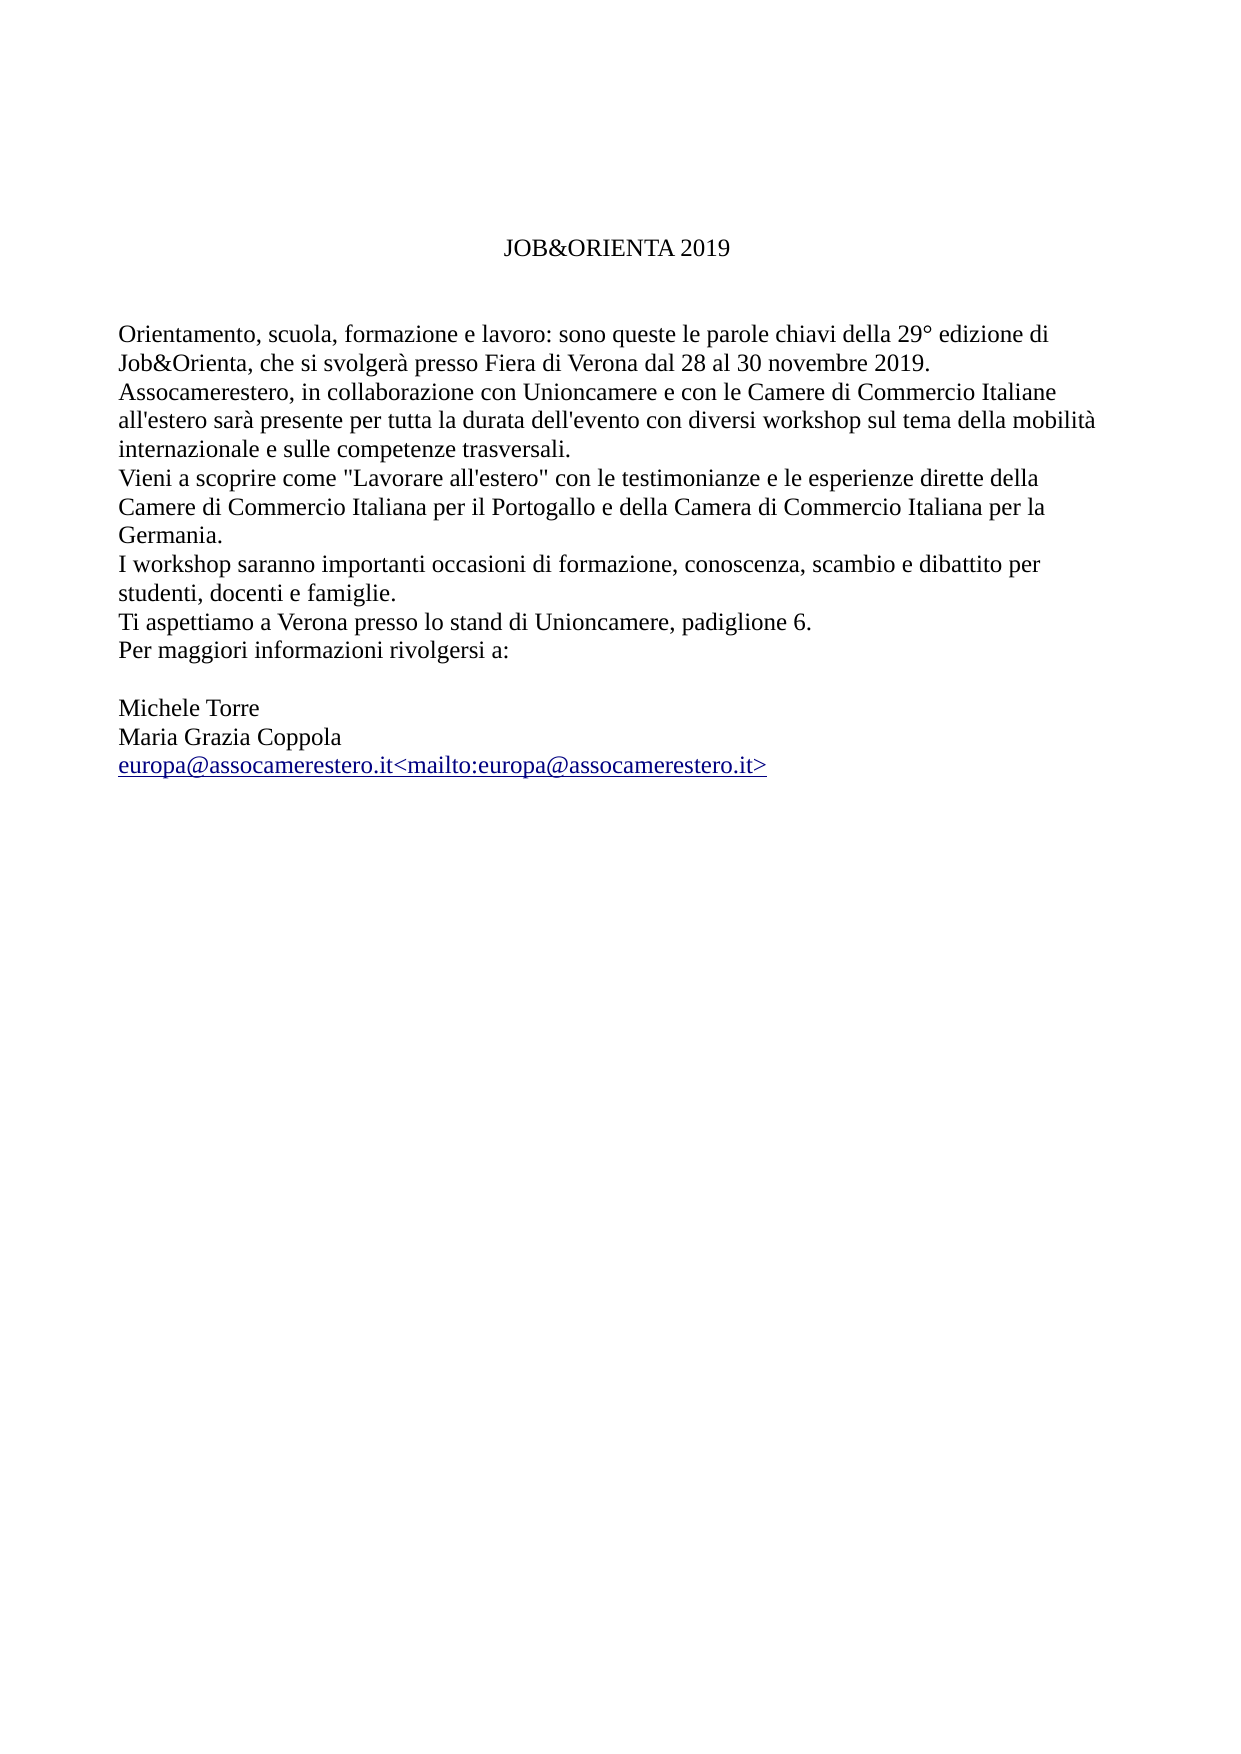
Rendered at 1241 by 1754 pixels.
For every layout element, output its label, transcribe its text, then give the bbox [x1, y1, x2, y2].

text JOB&ORIENTA 2019 [118, 233, 1122, 262]
text Orientamento, scuola, formazione e lavoro: sono queste le parole chiavi della 29° edizione di Job&Orienta, che si svolgerà presso Fiera di Verona dal 28 al 30 novembre 2019. Assocamerestero, in collaborazione con Unioncamere e con le Camere di Commercio Italiane all'estero sarà presente per tutta la durata dell'evento con diversi workshop sul tema della mobilità internazionale e sulle competenze trasversali. Vieni a scoprire come "Lavorare all'estero" con le testimonianze e le esperienze dirette della Camere di Commercio Italiana per il Portogallo e della Camera di Commercio Italiana per la Germania. I workshop saranno importanti occasioni di formazione, conoscenza, scambio e dibattito per studenti, docenti e famiglie. Ti aspettiamo a Verona presso lo stand di Unioncamere, padiglione 6. Per maggiori informazioni rivolgersi a: Michele Torre Maria Grazia Coppola europa@assocamerestero.it<mailto:europa@assocamerestero.it> [118, 319, 1122, 808]
